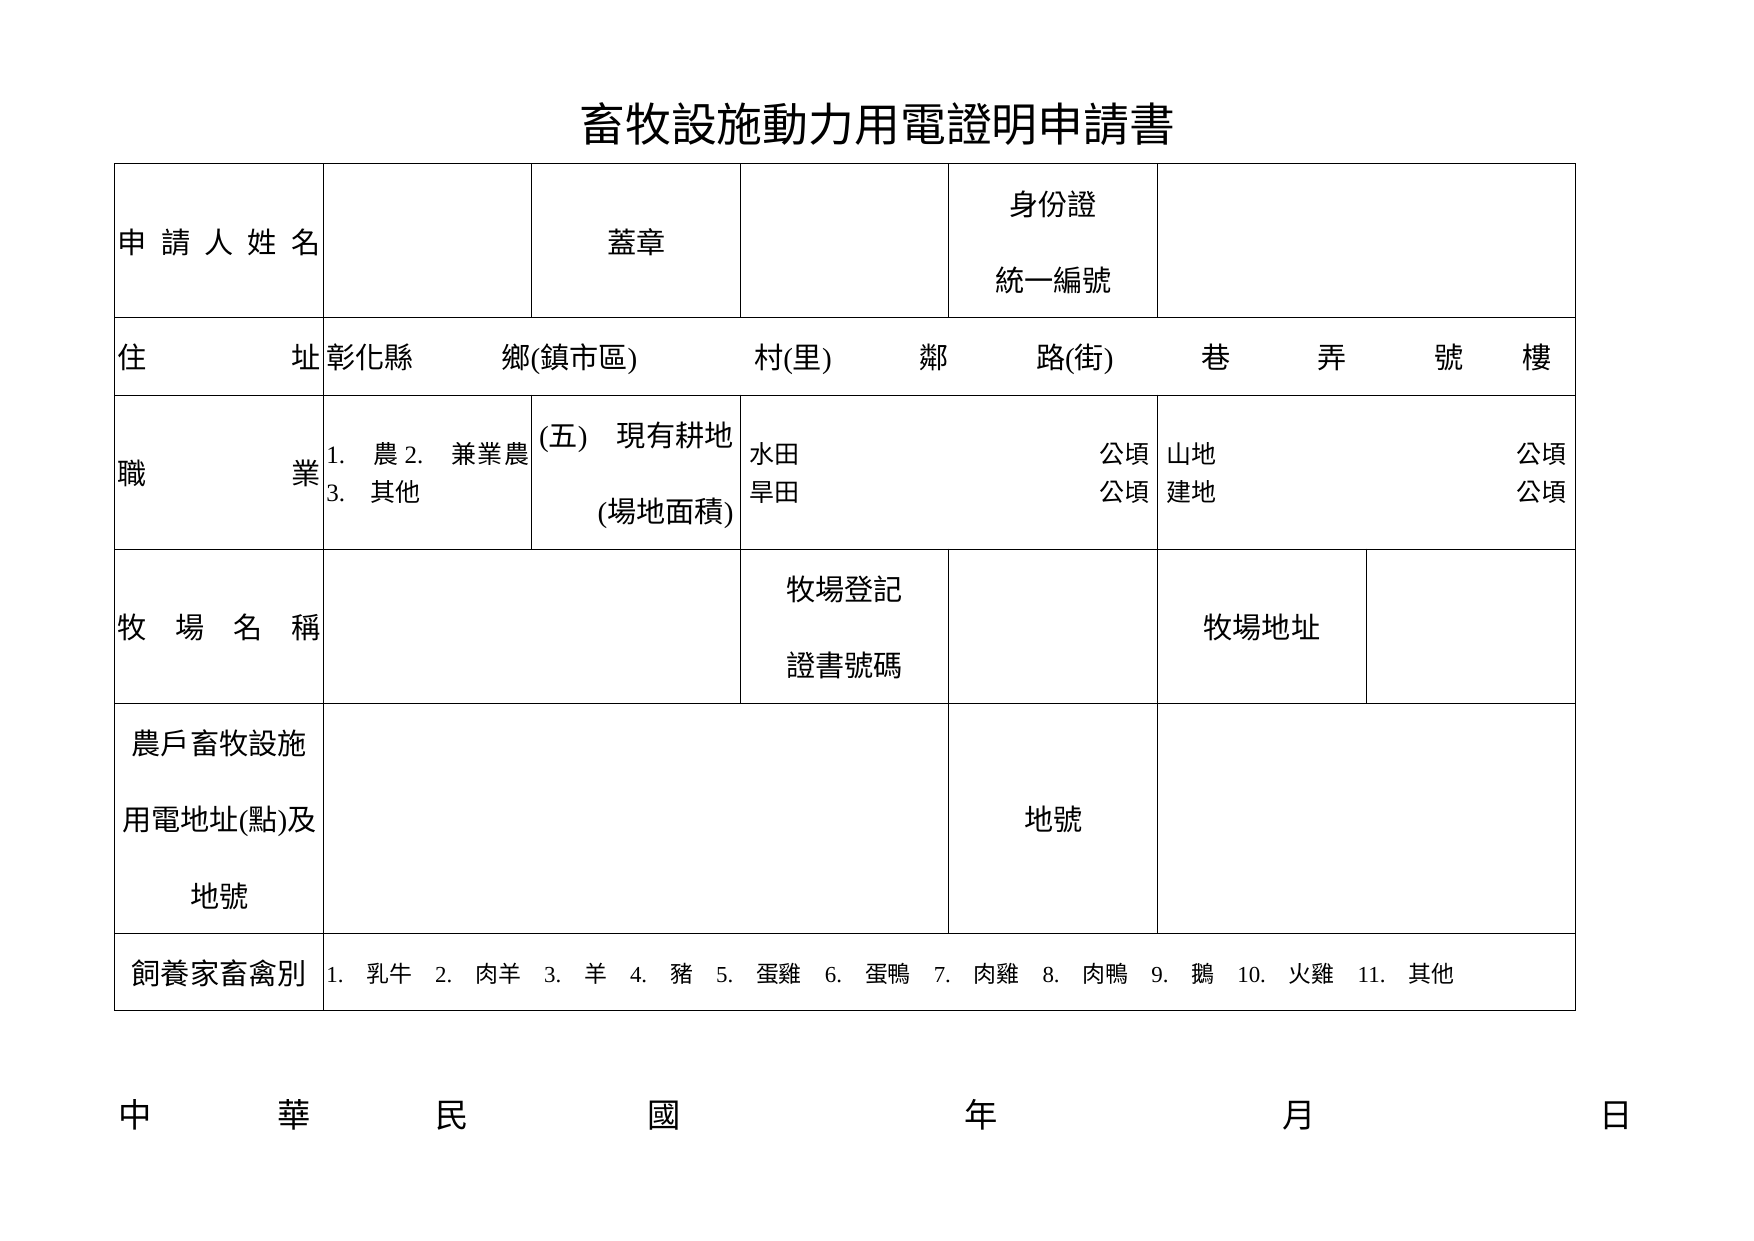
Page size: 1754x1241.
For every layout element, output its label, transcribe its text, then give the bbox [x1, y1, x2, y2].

table_header 申請人姓名 [115, 164, 323, 317]
table_cell 牧場名稱 [115, 550, 323, 702]
table_cell 牧場地址 [1158, 550, 1366, 702]
table_cell [1158, 704, 1575, 933]
table_cell [324, 704, 948, 933]
table_cell 地號 [949, 704, 1157, 933]
table_cell 水田 公頃 旱田 公頃 [741, 396, 1157, 548]
table_cell 山地 公頃 建地 公頃 [1158, 396, 1575, 548]
table_cell 飼養家畜禽別 [115, 934, 323, 1010]
table_header 蓋章 [532, 164, 740, 317]
table_header [741, 164, 948, 317]
table_cell [949, 550, 1157, 702]
table_cell (五) 現有耕地 (場地面積) [532, 396, 740, 548]
table_header 身份證 統一編號 [949, 164, 1157, 317]
table_header [1158, 164, 1575, 317]
table_cell 牧場登記 證書號碼 [741, 550, 948, 702]
table_cell 住址 [115, 318, 323, 394]
table_cell [324, 550, 740, 702]
table_cell 職業 [115, 396, 323, 548]
table_cell 1. 乳牛 2. 肉羊 3. 羊 4. 豬 5. 蛋雞 6. 蛋鴨 7. 肉雞 8. 肉鴨 9. 鵝 10. 火雞 11. 其他 [324, 934, 1575, 1010]
table_cell 1. 農2. 兼業農3. 其他 [324, 396, 531, 548]
table_header [324, 164, 531, 317]
table_cell 農戶畜牧設施用電地址(點)及地號 [115, 704, 323, 933]
table_cell [1367, 550, 1575, 702]
table_cell 彰化縣 鄉(鎮市區) 村(里) 鄰 路(街) 巷 弄 號 樓 [324, 318, 1575, 394]
